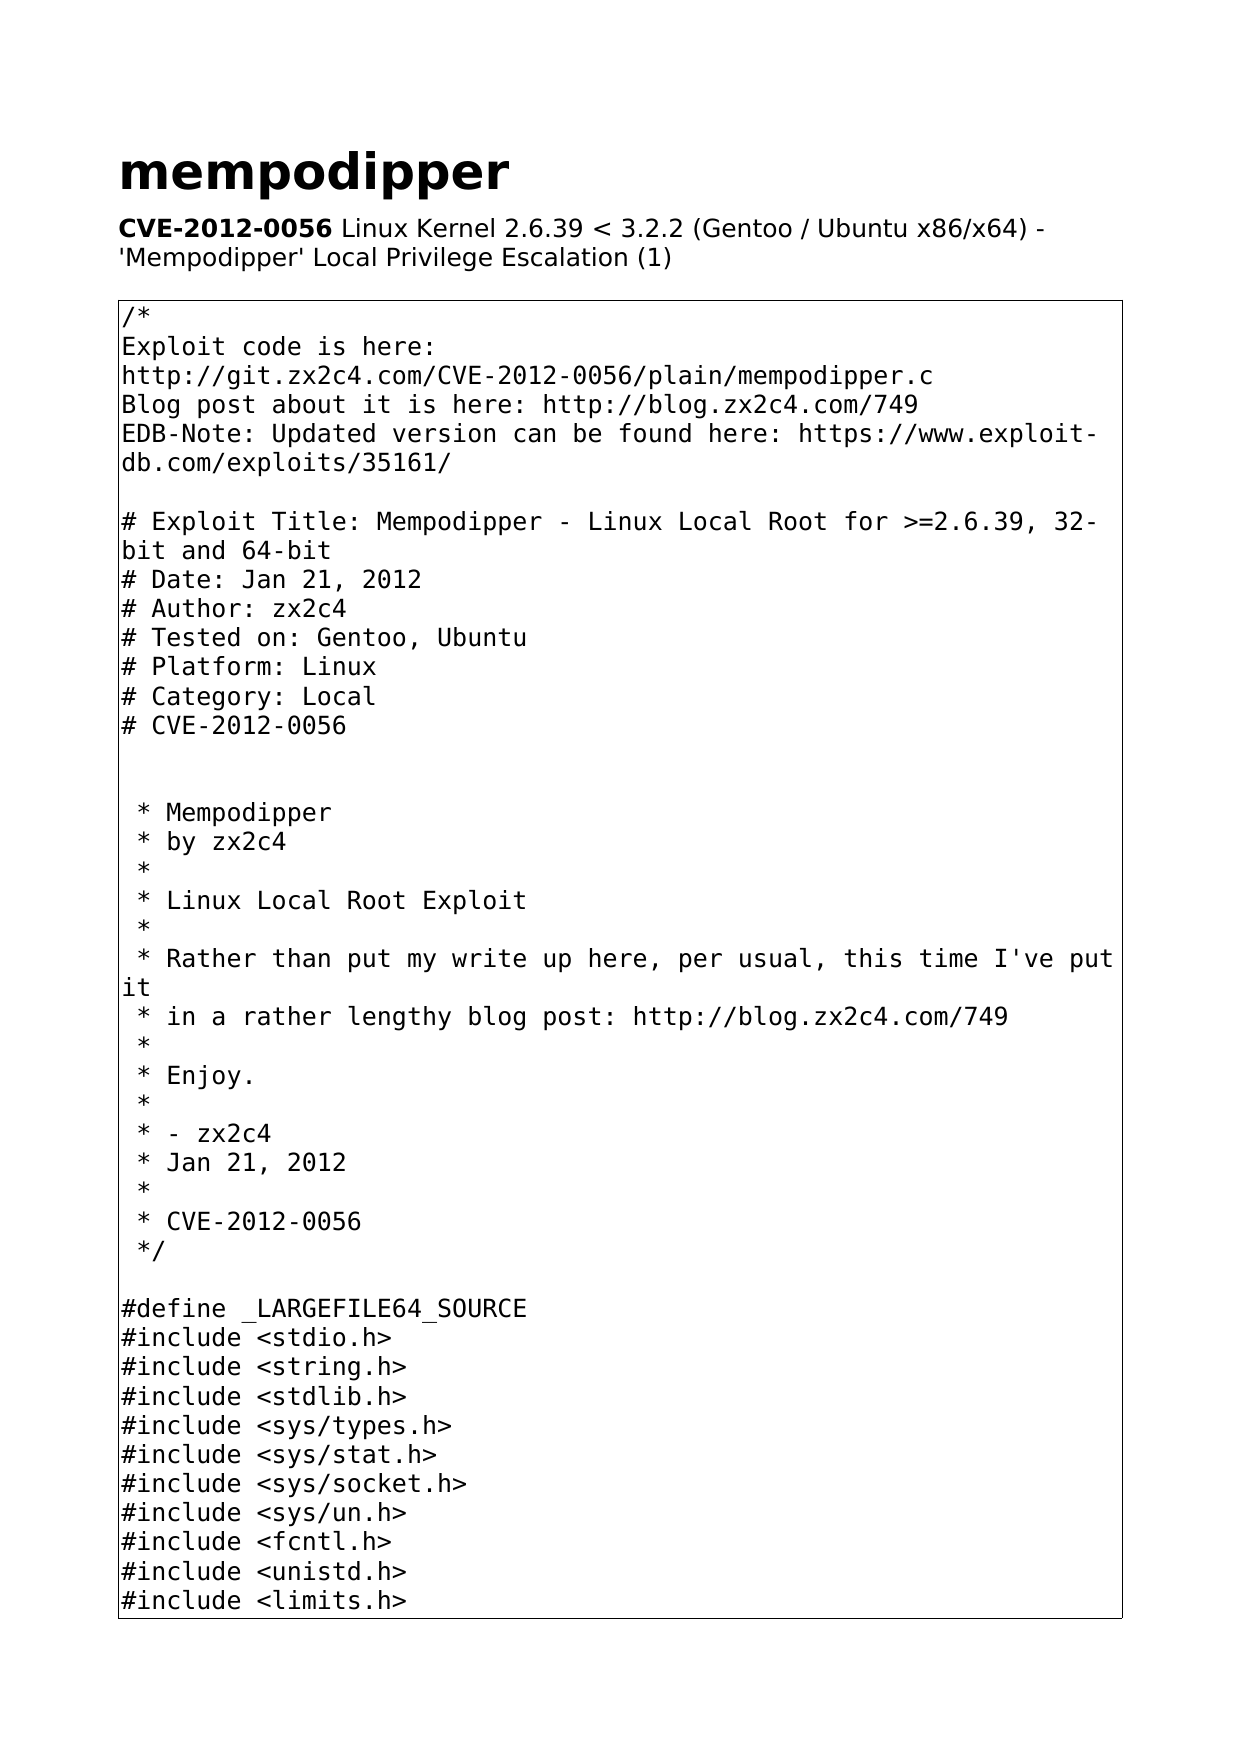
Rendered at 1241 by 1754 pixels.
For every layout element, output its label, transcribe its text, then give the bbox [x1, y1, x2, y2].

text CVE-2012-0056 Linux Kernel 2.6.39 < 3.2.2 (Gentoo / Ubuntu x86/x64) - 'Mempodipper' Local Privilege Escalation (1) [118, 214, 1122, 272]
table_header /* Exploit code is here: http://git.zx2c4.com/CVE-2012-0056/plain/mempodipper.c Blog post about it is here: http://blog.zx2c4.com/749 EDB-Note: Updated version can be found here: https://www.exploit-db.com/exploits/35161/ # Exploit Title: Mempodipper - Linux Local Root for >=2.6.39, 32-bit and 64-bit # Date: Jan 21, 2012 # Author: zx2c4 # Tested on: Gentoo, Ubuntu # Platform: Linux # Category: Local # CVE-2012-0056 * Mempodipper * by zx2c4 * * Linux Local Root Exploit * * Rather than put my write up here, per usual, this time I've put it * in a rather lengthy blog post: http://blog.zx2c4.com/749 * * Enjoy. * * - zx2c4 * Jan 21, 2012 * * CVE-2012-0056 */ #define _LARGEFILE64_SOURCE #include <stdio.h> #include <string.h> #include <stdlib.h> #include <sys/types.h> #include <sys/stat.h> #include <sys/socket.h> #include <sys/un.h> #include <fcntl.h> #include <unistd.h> #include <limits.h> [119, 301, 1122, 1618]
subtitle mempodipper [118, 143, 1122, 201]
